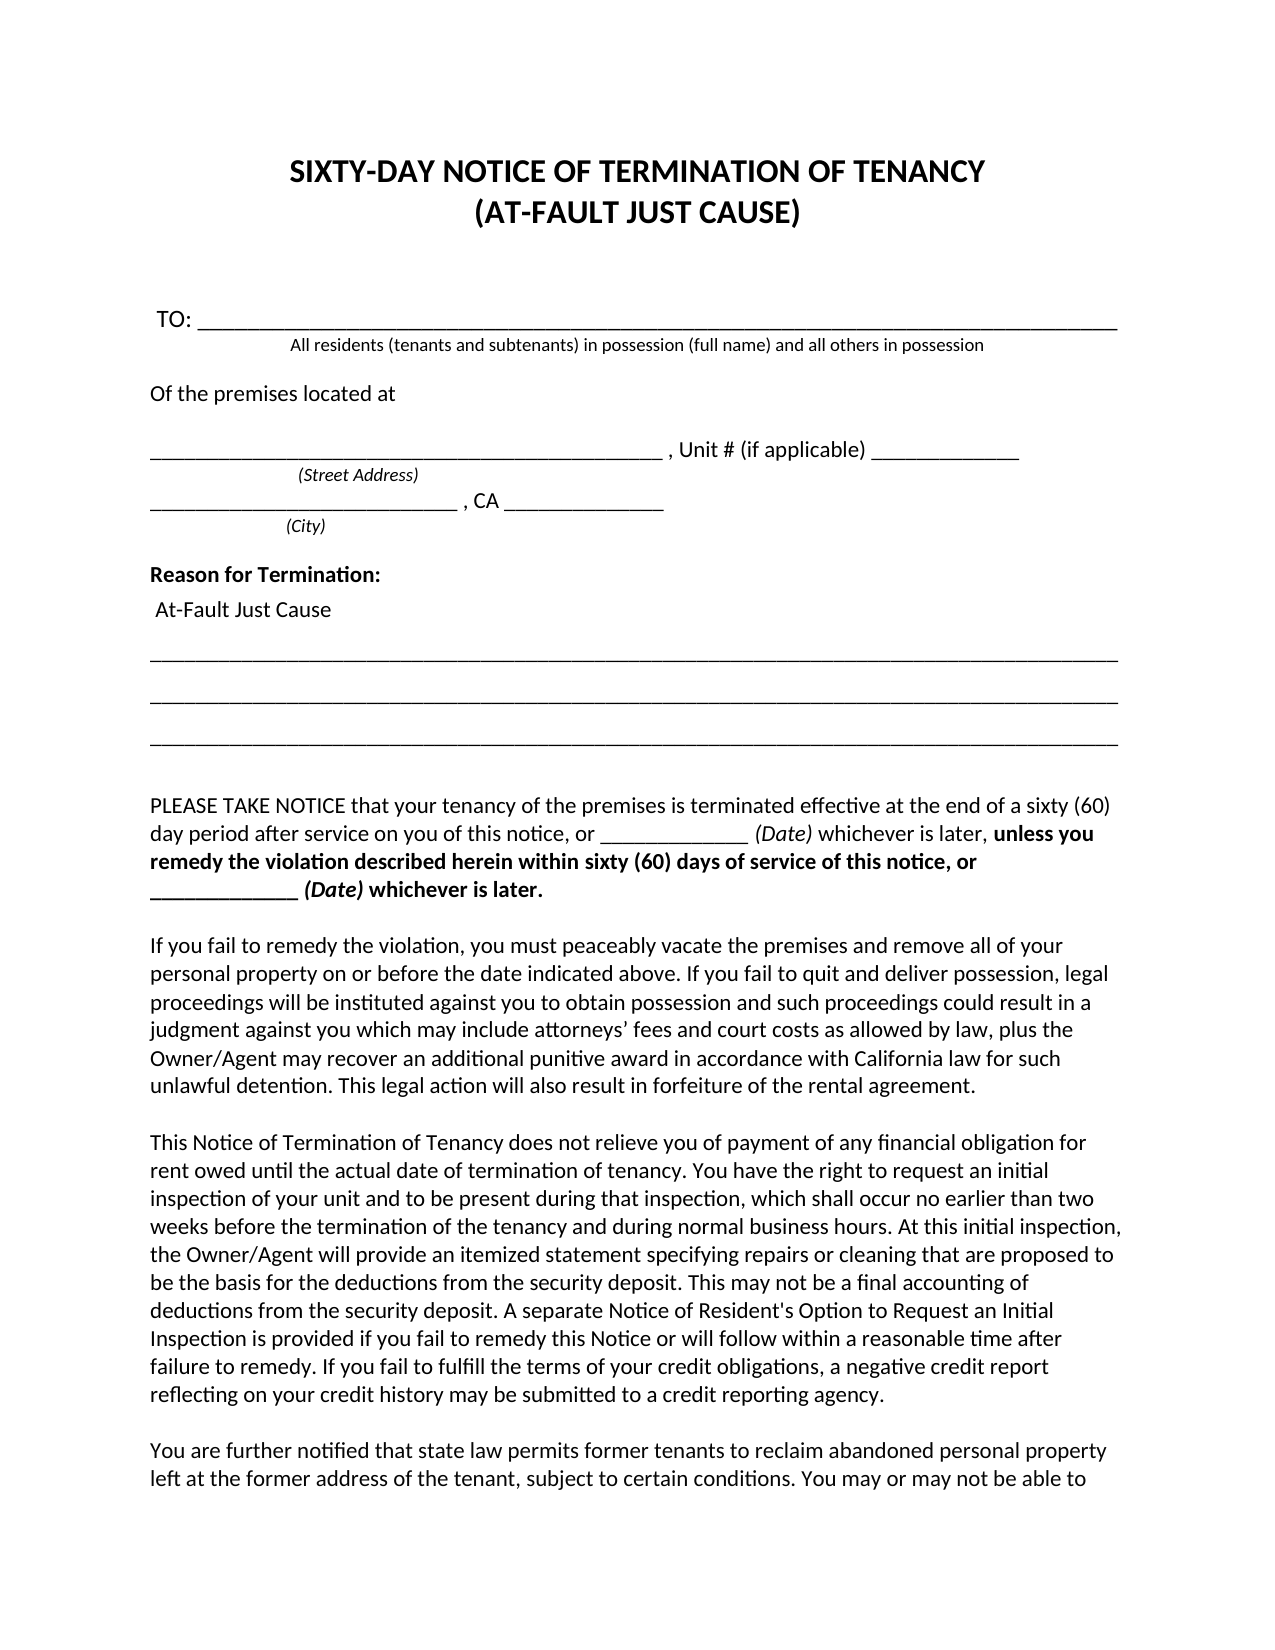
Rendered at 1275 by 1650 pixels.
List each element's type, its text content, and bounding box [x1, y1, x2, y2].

text _____________________________________________________________________________________ [150, 679, 1125, 707]
text (City) [150, 514, 1125, 537]
text ___________________________ , CA ______________ [150, 486, 1125, 514]
text TO: __________________________________________________________________________ All residents (tenants and subtenants) in possession (full name) and all others in possession [150, 303, 1125, 356]
text (Street Address) [150, 463, 1125, 486]
text This Notice of Termination of Tenancy does not relieve you of payment of any financial obligation for rent owed until the actual date of termination of tenancy. You have the right to request an initial inspection of your unit and to be present during that inspection, which shall occur no earlier than two weeks before the termination of the tenancy and during normal business hours. At this initial inspection, the Owner/Agent will provide an itemized statement specifying repairs or cleaning that are proposed to be the basis for the deductions from the security deposit. This may not be a final accounting of deductions from the security deposit. A separate Notice of Resident's Option to Request an Initial Inspection is provided if you fail to remedy this Notice or will follow within a reasonable time after failure to remedy. If you fail to fulfill the terms of your credit obligations, a negative credit report reflecting on your credit history may be submitted to a credit reporting agency. [150, 1128, 1125, 1408]
text _____________________________________________________________________________________ [150, 637, 1125, 666]
text PLEASE TAKE NOTICE that your tenancy of the premises is terminated effective at the end of a sixty (60) day period after service on you of this notice, or _____________ (Date) whichever is later, unless you remedy the violation described herein within sixty (60) days of service of this notice, or _____________ (Date) whichever is later. [150, 791, 1125, 903]
text If you fail to remedy the violation, you must peaceably vacate the premises and remove all of your personal property on or before the date indicated above. If you fail to quit and deliver possession, legal proceedings will be instituted against you to obtain possession and such proceedings could result in a judgment against you which may include attorneys’ fees and court costs as allowed by law, plus the Owner/Agent may recover an additional punitive award in accordance with California law for such unlawful detention. This legal action will also result in forfeiture of the rental agreement. [150, 932, 1125, 1100]
text Of the premises located at [150, 379, 1125, 407]
text _____________________________________________ , Unit # (if applicable) _____________ [150, 435, 1125, 463]
text Reason for Termination: [150, 560, 1125, 588]
text At-Fault Just Cause [150, 596, 1125, 623]
text (AT-FAULT JUST CAUSE) [150, 191, 1125, 231]
text You are further notified that state law permits former tenants to reclaim abandoned personal property left at the former address of the tenant, subject to certain conditions. You may or may not be able to [150, 1436, 1125, 1492]
text _____________________________________________________________________________________ [150, 721, 1125, 749]
text SIXTY-DAY NOTICE OF TERMINATION OF TENANCY [150, 150, 1125, 191]
